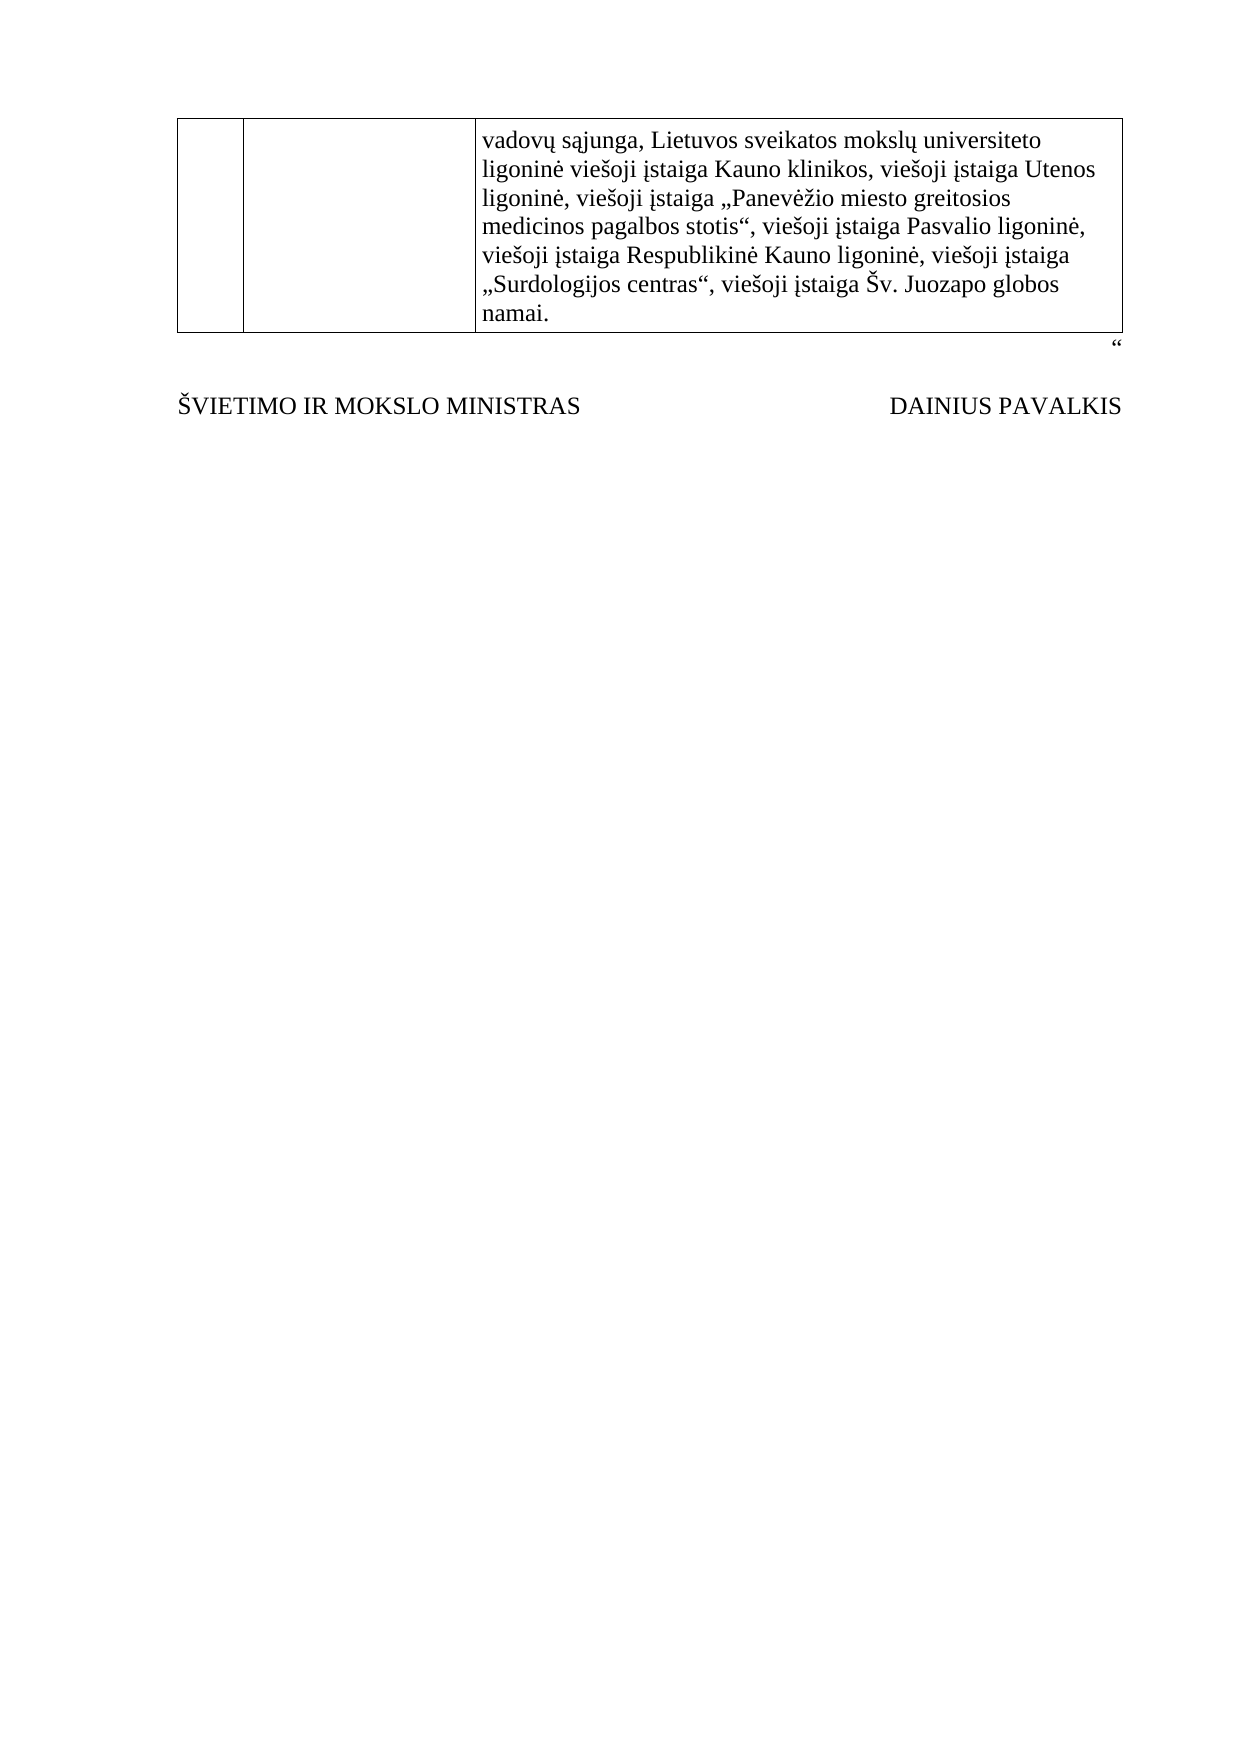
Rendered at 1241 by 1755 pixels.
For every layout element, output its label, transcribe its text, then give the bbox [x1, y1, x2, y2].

text Švietimo ir mokslo ministras Dainius Pavalkis [177, 391, 1122, 419]
text “ [177, 333, 1122, 362]
table_header vadovų sąjunga, Lietuvos sveikatos mokslų universiteto ligoninė viešoji įstaiga Kauno klinikos, viešoji įstaiga Utenos ligoninė, viešoji įstaiga „Panevėžio miesto greitosios medicinos pagalbos stotis“, viešoji įstaiga Pasvalio ligoninė, viešoji įstaiga Respublikinė Kauno ligoninė, viešoji įstaiga „Surdologijos centras“, viešoji įstaiga Šv. Juozapo globos namai. [476, 119, 1122, 332]
table_header [244, 119, 475, 332]
table_header [178, 119, 243, 332]
